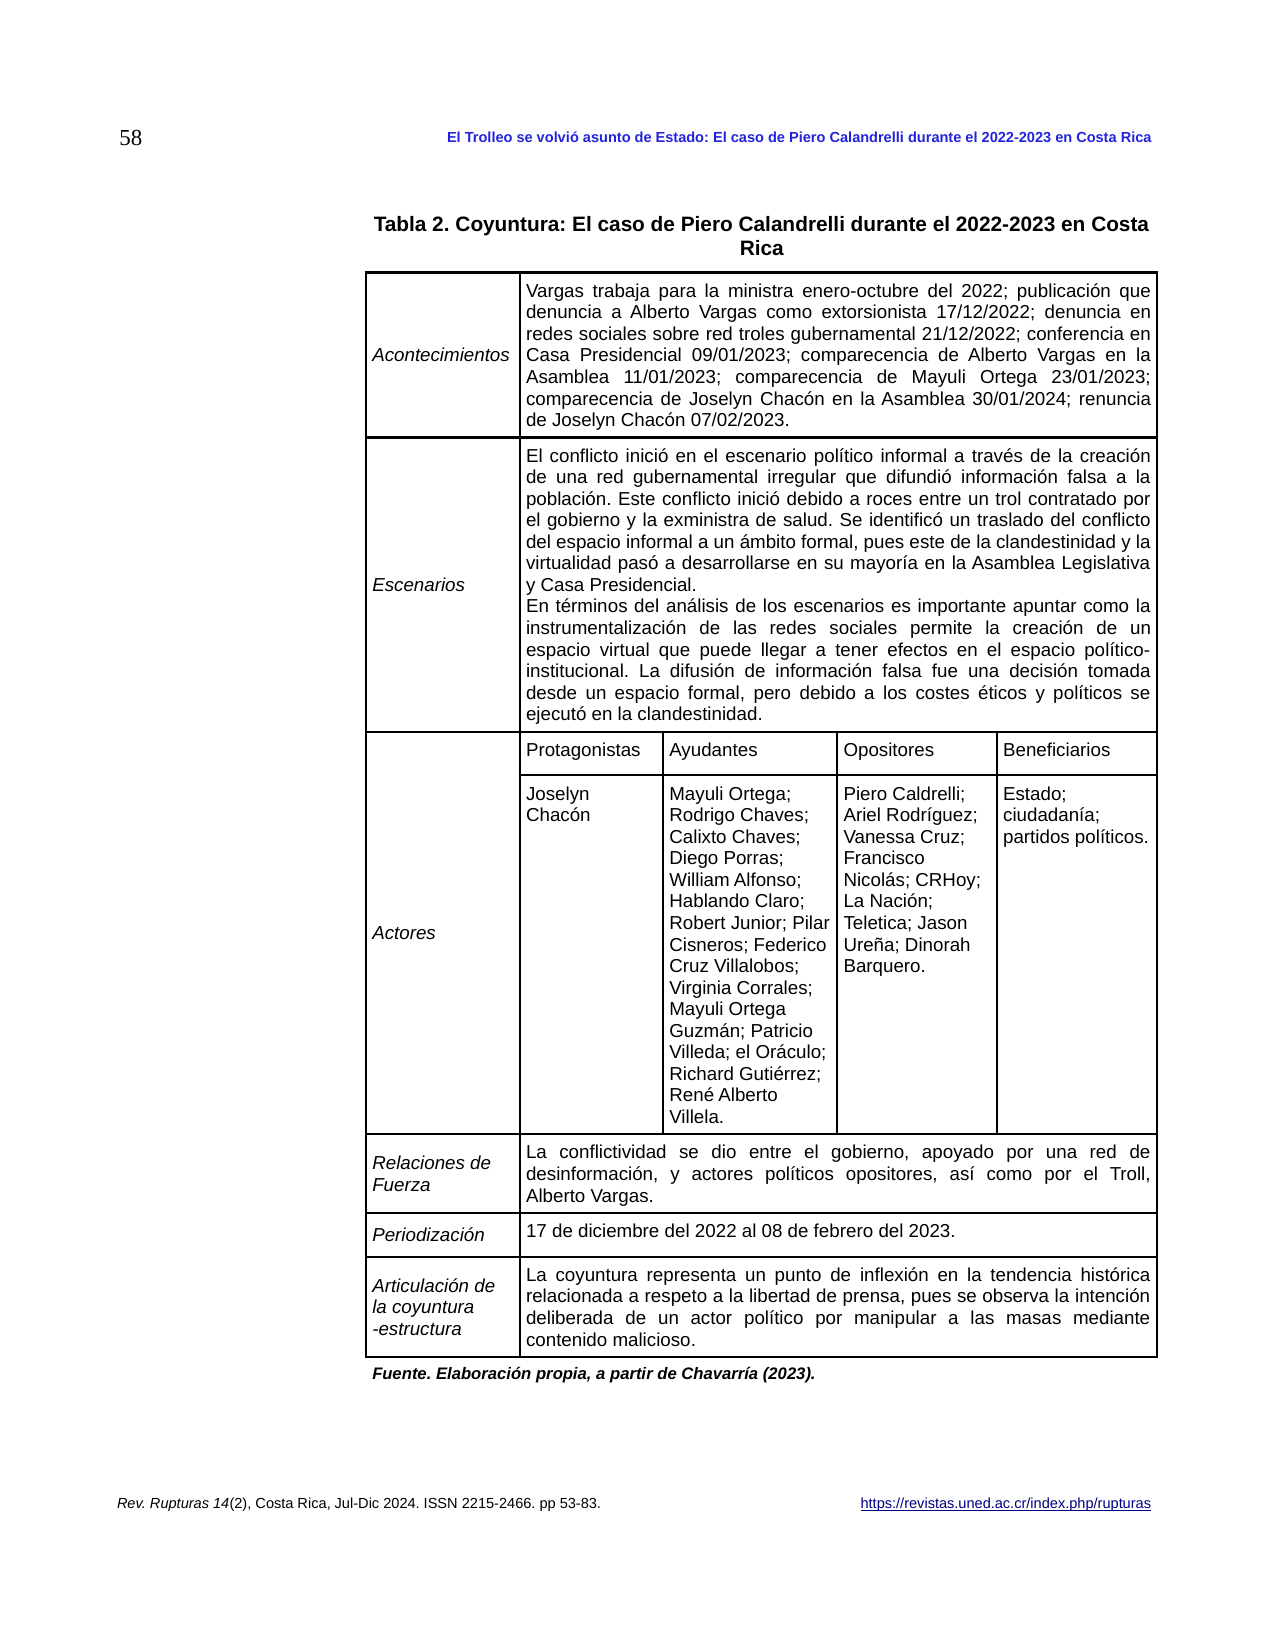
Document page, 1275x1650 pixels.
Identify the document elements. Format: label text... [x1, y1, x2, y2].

table_cell Actores [367, 733, 519, 1133]
table_cell Estado; ciudadanía; partidos políticos. [998, 776, 1156, 1133]
table_cell Vargas trabaja para la ministra enero-octubre del 2022; publicación que denuncia a Alberto Vargas como extorsionista 17/12/2022; denuncia en redes sociales sobre red troles gubernamental 21/12/2022; conferencia en Casa Presidencial 09/01/2023; comparecencia de Alberto Vargas en la Asamblea 11/01/2023; comparecencia de Mayuli Ortega 23/01/2023; comparecencia de Joselyn Chacón en la Asamblea 30/01/2024; renuncia de Joselyn Chacón 07/02/2023. [521, 274, 1156, 436]
table_cell Fuente. Elaboración propia, a partir de Chavarría (2023). [366, 1358, 1157, 1400]
table_cell La conflictividad se dio entre el gobierno, apoyado por una red de desinformación, y actores políticos opositores, así como por el Troll, Alberto Vargas. [521, 1135, 1156, 1212]
table_cell 17 de diciembre del 2022 al 08 de febrero del 2023. [521, 1214, 1156, 1256]
table_cell Acontecimientos [367, 274, 519, 436]
table_cell El conflicto inició en el escenario político informal a través de la creación de una red gubernamental irregular que difundió información falsa a la población. Este conflicto inició debido a roces entre un trol contratado por el gobierno y la exministra de salud. Se identificó un traslado del conflicto del espacio informal a un ámbito formal, pues este de la clandestinidad y la virtualidad pasó a desarrollarse en su mayoría en la Asamblea Legislativa y Casa Presidencial. En términos del análisis de los escenarios es importante apuntar como la instrumentalización de las redes sociales permite la creación de un espacio virtual que puede llegar a tener efectos en el espacio político-institucional. La difusión de información falsa fue una decisión tomada desde un espacio formal, pero debido a los costes éticos y políticos se ejecutó en la clandestinidad. [521, 439, 1156, 731]
table_header Tabla 2. Coyuntura: El caso de Piero Calandrelli durante el 2022-2023 en Costa Rica [366, 200, 1157, 271]
table_cell Beneficiarios [998, 733, 1156, 774]
table_cell Articulación de la coyuntura -estructura [367, 1258, 519, 1356]
table_cell Periodización [367, 1214, 519, 1256]
table_cell Opositores [838, 733, 996, 774]
table_cell Joselyn Chacón [521, 776, 662, 1133]
table_cell Ayudantes [664, 733, 836, 774]
table_cell Protagonistas [521, 733, 662, 774]
table_cell Piero Caldrelli; Ariel Rodríguez; Vanessa Cruz; Francisco Nicolás; CRHoy; La Nación; Teletica; Jason Ureña; Dinorah Barquero. [838, 776, 996, 1133]
table_cell Escenarios [367, 439, 519, 731]
table_cell Mayuli Ortega; Rodrigo Chaves; Calixto Chaves; Diego Porras; William Alfonso; Hablando Claro; Robert Junior; Pilar Cisneros; Federico Cruz Villalobos; Virginia Corrales; Mayuli Ortega Guzmán; Patricio Villeda; el Oráculo; Richard Gutiérrez; René Alberto Villela. [664, 776, 836, 1133]
table_cell La coyuntura representa un punto de inflexión en la tendencia histórica relacionada a respeto a la libertad de prensa, pues se observa la intención deliberada de un actor político por manipular a las masas mediante contenido malicioso. [521, 1258, 1156, 1356]
table_cell Relaciones de Fuerza [367, 1135, 519, 1212]
